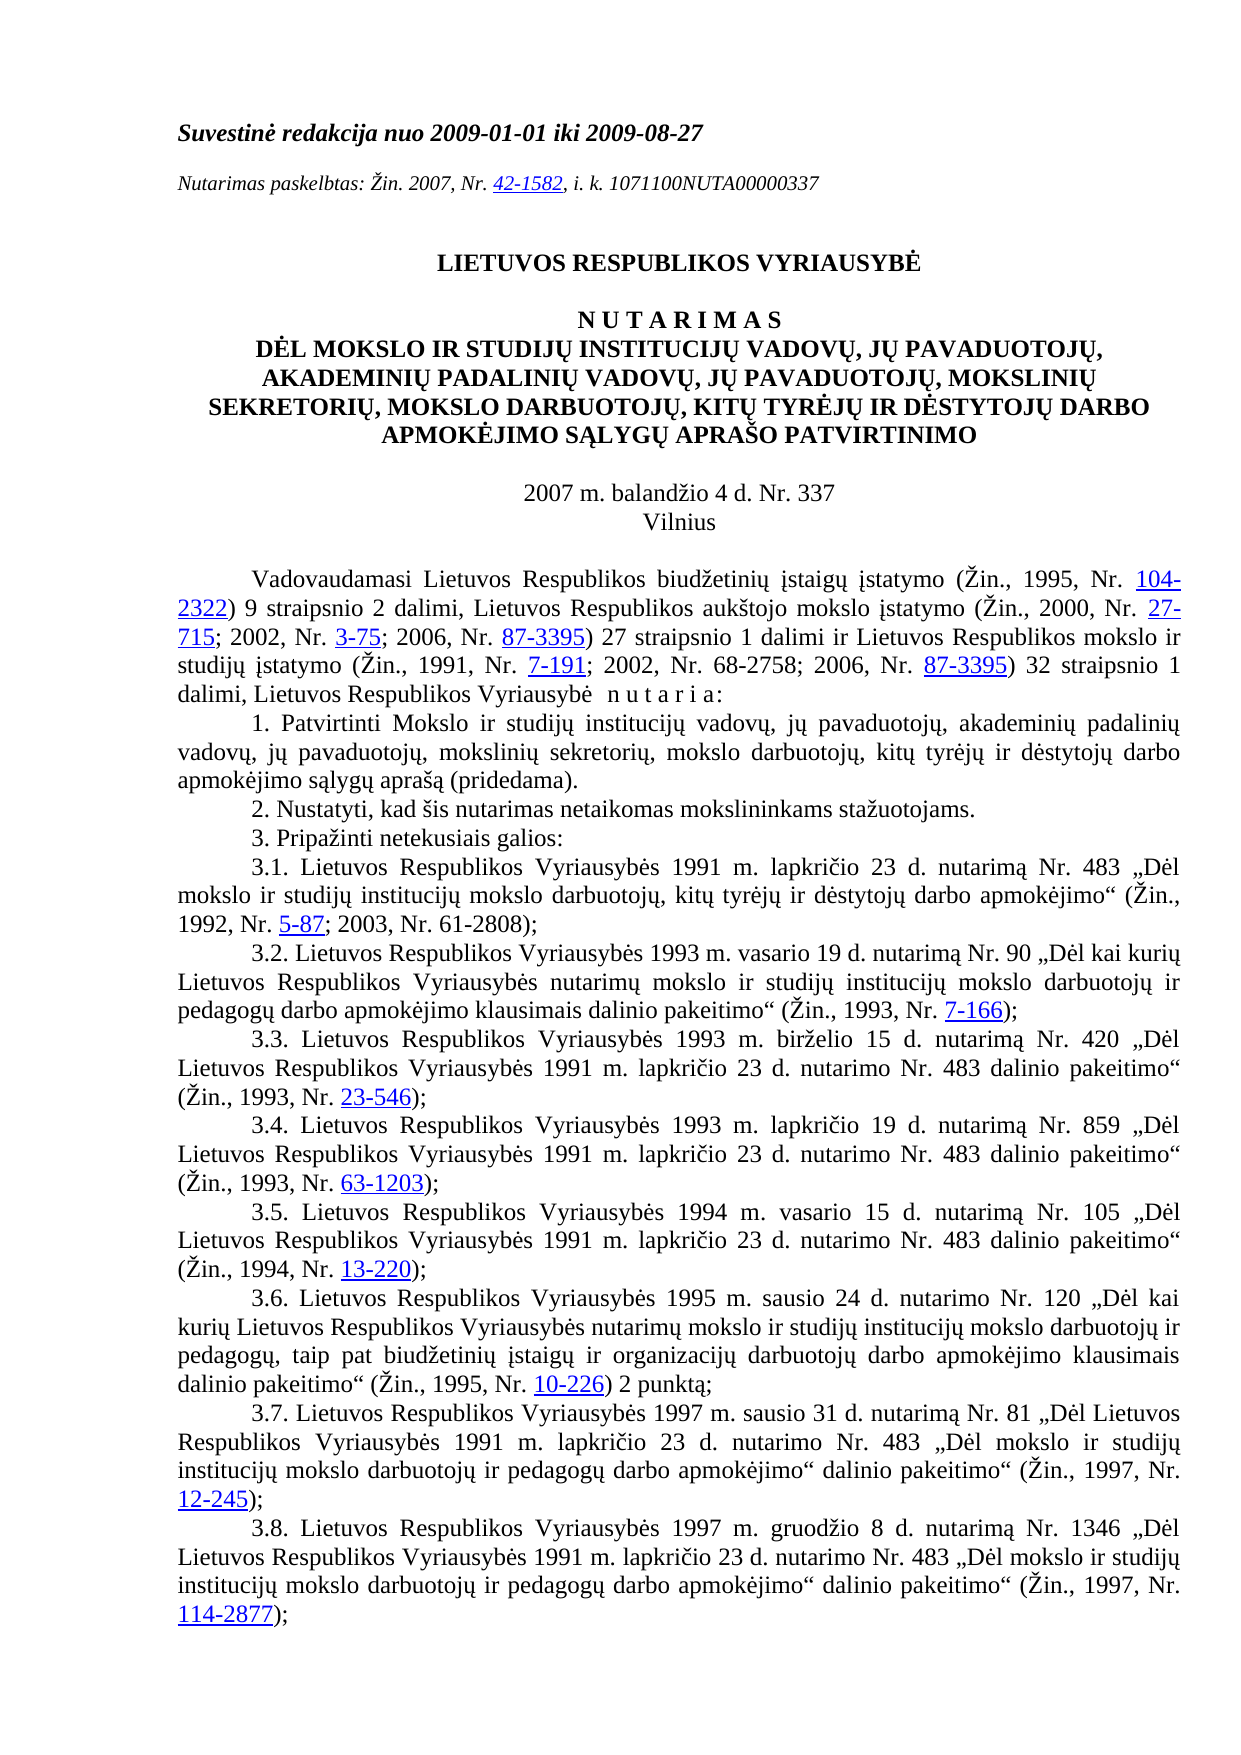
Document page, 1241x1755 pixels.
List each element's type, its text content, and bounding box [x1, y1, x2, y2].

text Suvestinė redakcija nuo 2009-01-01 iki 2009-08-27 [177, 118, 1181, 147]
text 3.5. Lietuvos Respublikos Vyriausybės 1994 m. vasario 15 d. nutarimą Nr. 105 „Dėl Lietuvos Respublikos Vyriausybės 1991 m. lapkričio 23 d. nutarimo Nr. 483 dalinio pakeitimo“ (Žin., 1994, Nr. 13-220); [177, 1197, 1181, 1283]
text Nutarimas paskelbtas: Žin. 2007, Nr. 42-1582, i. k. 1071100NUTA00000337 [177, 171, 1181, 195]
text Vilnius [177, 507, 1181, 535]
text 3.2. Lietuvos Respublikos Vyriausybės 1993 m. vasario 19 d. nutarimą Nr. 90 „Dėl kai kurių Lietuvos Respublikos Vyriausybės nutarimų mokslo ir studijų institucijų mokslo darbuotojų ir pedagogų darbo apmokėjimo klausimais dalinio pakeitimo“ (Žin., 1993, Nr. 7-166); [177, 938, 1181, 1024]
text 3.7. Lietuvos Respublikos Vyriausybės 1997 m. sausio 31 d. nutarimą Nr. 81 „Dėl Lietuvos Respublikos Vyriausybės 1991 m. lapkričio 23 d. nutarimo Nr. 483 „Dėl mokslo ir studijų institucijų mokslo darbuotojų ir pedagogų darbo apmokėjimo“ dalinio pakeitimo“ (Žin., 1997, Nr. 12-245); [177, 1398, 1181, 1513]
text N U T A R I M A S [177, 305, 1181, 334]
text 2007 m. balandžio 4 d. Nr. 337 [177, 478, 1181, 507]
text 3.1. Lietuvos Respublikos Vyriausybės 1991 m. lapkričio 23 d. nutarimą Nr. 483 „Dėl mokslo ir studijų institucijų mokslo darbuotojų, kitų tyrėjų ir dėstytojų darbo apmokėjimo“ (Žin., 1992, Nr. 5-87; 2003, Nr. 61-2808); [177, 852, 1181, 938]
text 3.6. Lietuvos Respublikos Vyriausybės 1995 m. sausio 24 d. nutarimo Nr. 120 „Dėl kai kurių Lietuvos Respublikos Vyriausybės nutarimų mokslo ir studijų institucijų mokslo darbuotojų ir pedagogų, taip pat biudžetinių įstaigų ir organizacijų darbuotojų darbo apmokėjimo klausimais dalinio pakeitimo“ (Žin., 1995, Nr. 10-226) 2 punktą; [177, 1283, 1181, 1398]
text 1. Patvirtinti Mokslo ir studijų institucijų vadovų, jų pavaduotojų, akademinių padalinių vadovų, jų pavaduotojų, mokslinių sekretorių, mokslo darbuotojų, kitų tyrėjų ir dėstytojų darbo apmokėjimo sąlygų aprašą (pridedama). [177, 708, 1181, 794]
text DĖL MOKSLO IR STUDIJŲ INSTITUCIJŲ VADOVŲ, JŲ PAVADUOTOJŲ, AKADEMINIŲ PADALINIŲ VADOVŲ, JŲ PAVADUOTOJŲ, MOKSLINIŲ SEKRETORIŲ, MOKSLO DARBUOTOJŲ, KITŲ TYRĖJŲ IR DĖSTYTOJŲ DARBO APMOKĖJIMO SĄLYGŲ APRAŠO PATVIRTINIMO [177, 334, 1181, 449]
text 3.8. Lietuvos Respublikos Vyriausybės 1997 m. gruodžio 8 d. nutarimą Nr. 1346 „Dėl Lietuvos Respublikos Vyriausybės 1991 m. lapkričio 23 d. nutarimo Nr. 483 „Dėl mokslo ir studijų institucijų mokslo darbuotojų ir pedagogų darbo apmokėjimo“ dalinio pakeitimo“ (Žin., 1997, Nr. 114-2877); [177, 1513, 1181, 1628]
text 3. Pripažinti netekusiais galios: [177, 823, 1181, 852]
text 2. Nustatyti, kad šis nutarimas netaikomas mokslininkams stažuotojams. [177, 794, 1181, 823]
text Vadovaudamasi Lietuvos Respublikos biudžetinių įstaigų įstatymo (Žin., 1995, Nr. 104-2322) 9 straipsnio 2 dalimi, Lietuvos Respublikos aukštojo mokslo įstatymo (Žin., 2000, Nr. 27-715; 2002, Nr. 3-75; 2006, Nr. 87-3395) 27 straipsnio 1 dalimi ir Lietuvos Respublikos mokslo ir studijų įstatymo (Žin., 1991, Nr. 7-191; 2002, Nr. 68-2758; 2006, Nr. 87-3395) 32 straipsnio 1 dalimi, Lietuvos Respublikos Vyriausybė nutaria: [177, 564, 1181, 708]
text 3.4. Lietuvos Respublikos Vyriausybės 1993 m. lapkričio 19 d. nutarimą Nr. 859 „Dėl Lietuvos Respublikos Vyriausybės 1991 m. lapkričio 23 d. nutarimo Nr. 483 dalinio pakeitimo“ (Žin., 1993, Nr. 63-1203); [177, 1110, 1181, 1197]
text LIETUVOS RESPUBLIKOS VYRIAUSYBĖ [177, 248, 1181, 277]
text 3.3. Lietuvos Respublikos Vyriausybės 1993 m. birželio 15 d. nutarimą Nr. 420 „Dėl Lietuvos Respublikos Vyriausybės 1991 m. lapkričio 23 d. nutarimo Nr. 483 dalinio pakeitimo“ (Žin., 1993, Nr. 23-546); [177, 1024, 1181, 1110]
